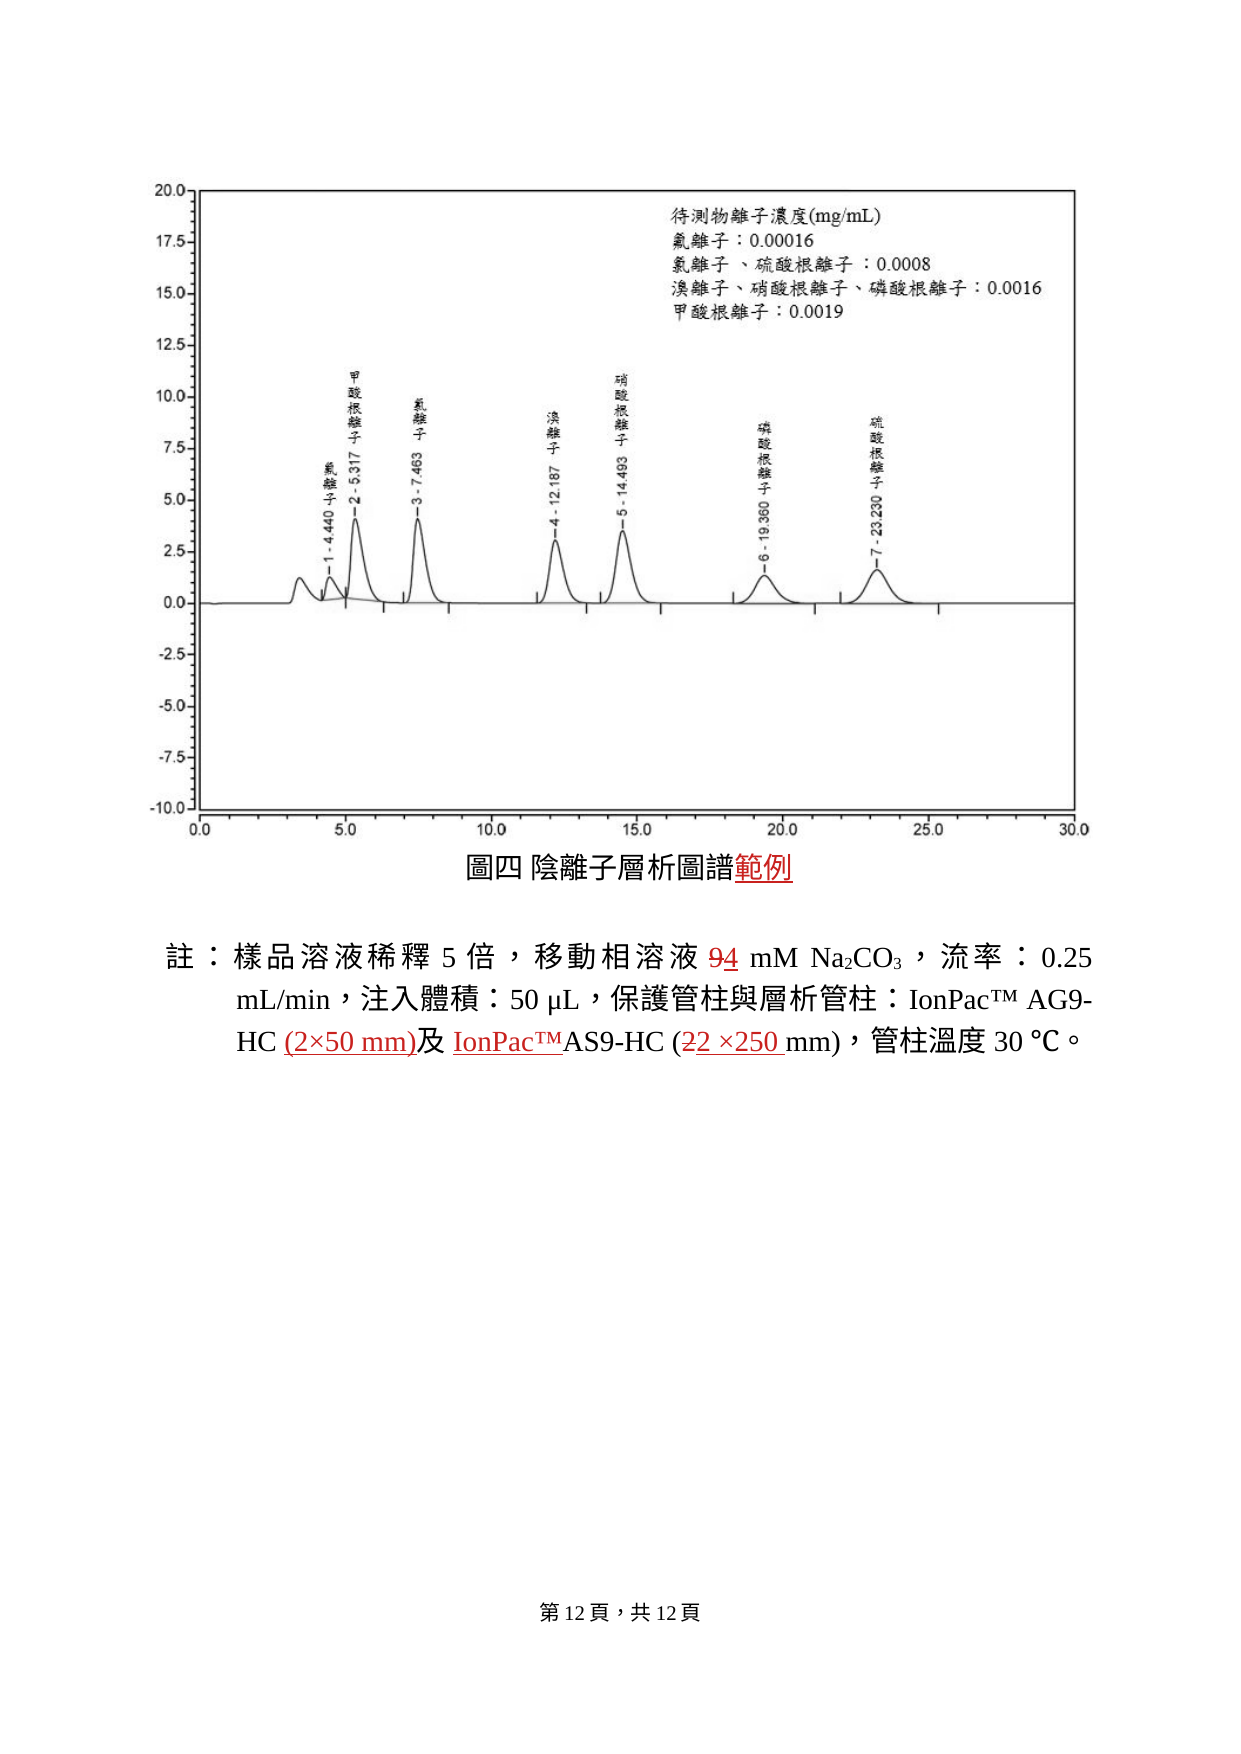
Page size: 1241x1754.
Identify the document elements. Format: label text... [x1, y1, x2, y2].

text 圖四 陰離子層析圖譜範例 [165, 845, 1092, 887]
text 註：樣品溶液稀釋5倍，移動相溶液94 mM Na2CO3，流率：0.25 mL/min，注入體積：50 μL，保護管柱與層析管柱：IonPac™ AG9-HC (2×50 mm)及 IonPac™AS9-HC (22 ×250 mm)，管柱溫度 30 ℃。 [165, 933, 1092, 1060]
